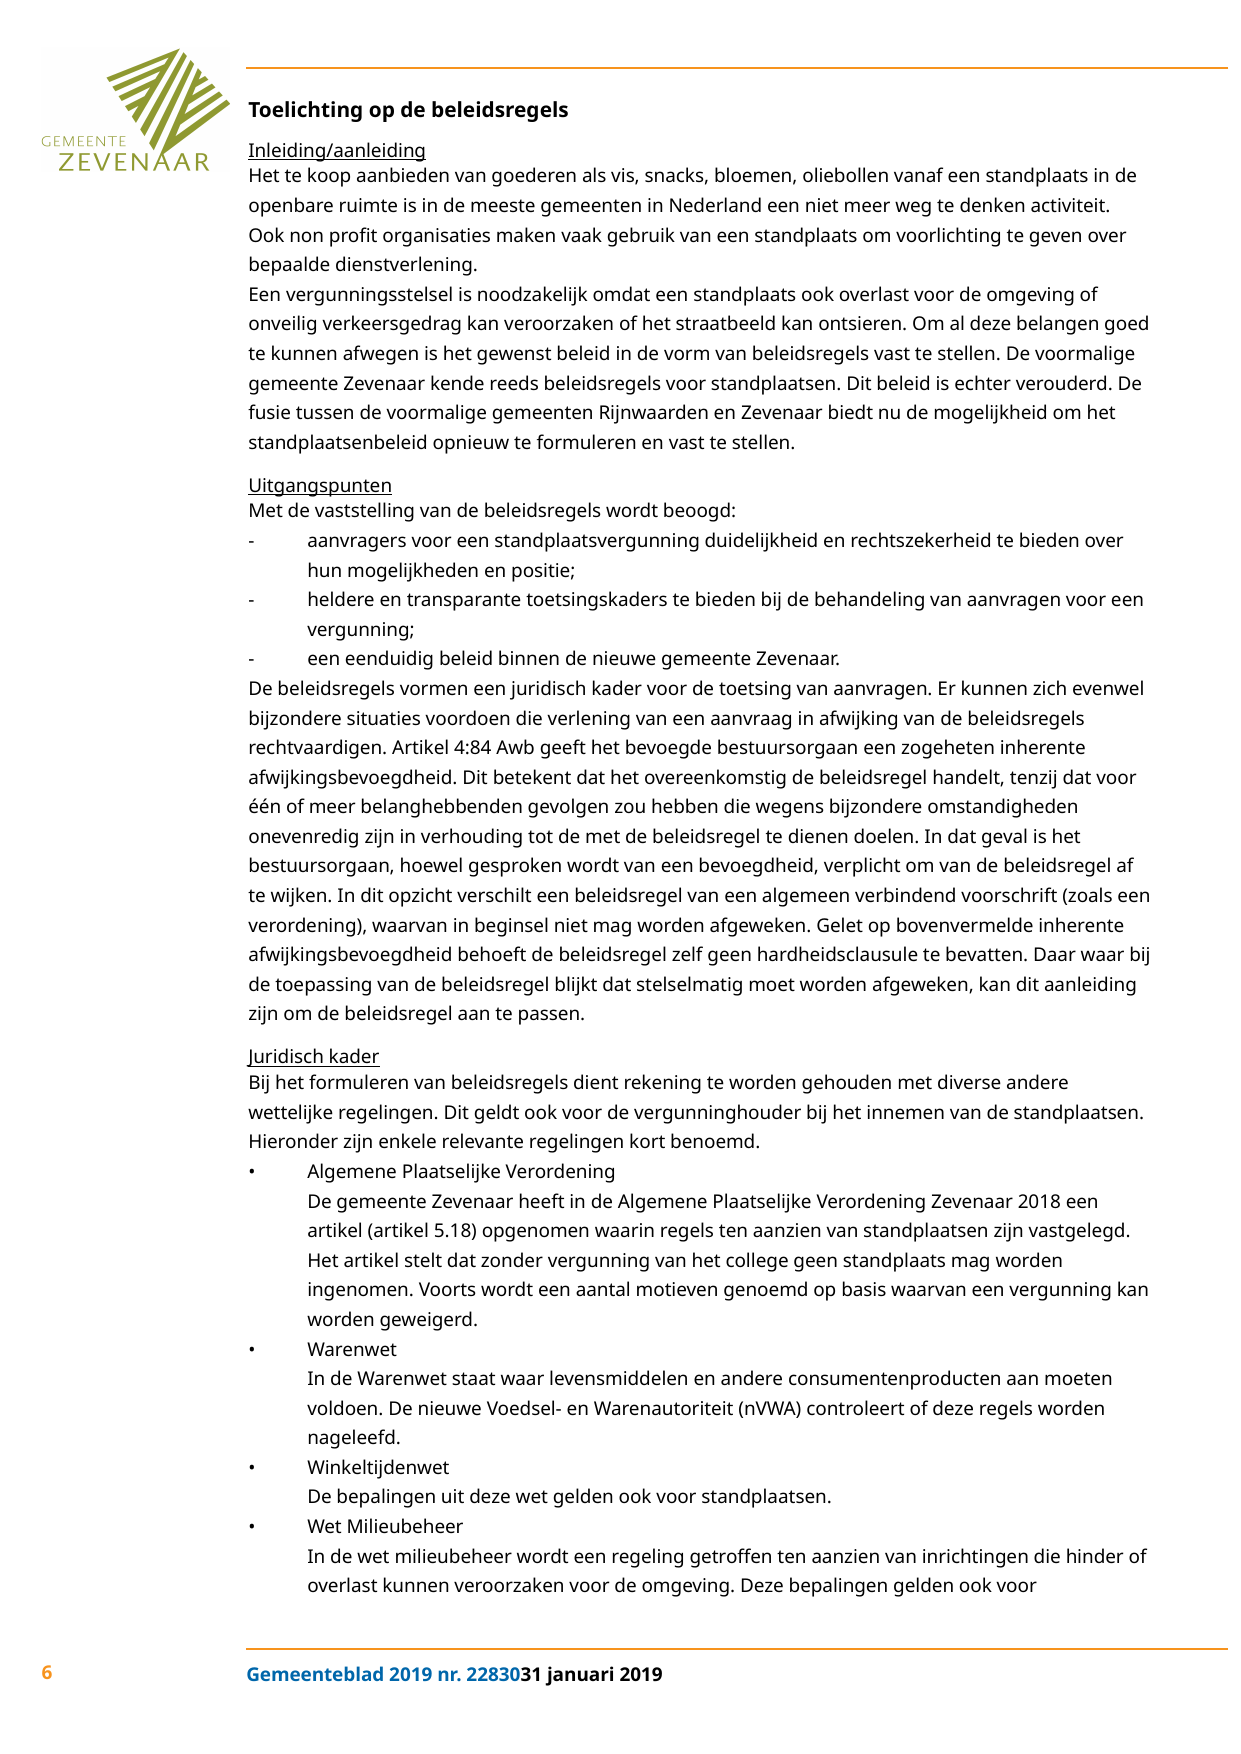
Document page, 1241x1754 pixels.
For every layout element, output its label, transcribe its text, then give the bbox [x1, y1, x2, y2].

list De bepalingen uit deze wet gelden ook voor standplaatsen. [248, 1484, 1152, 1509]
list Winkeltijdenwet [248, 1454, 1152, 1480]
text Inleiding/aanleiding [248, 137, 1152, 163]
text Bij het formuleren van beleidsregels dient rekening te worden gehouden met diverse andere wettelijke regelingen. Dit geldt ook voor de vergunninghouder bij het innemen van de standplaatsen. Hieronder zijn enkele relevante regelingen kort benoemd. [248, 1069, 1152, 1154]
text Juridisch kader [248, 1044, 1152, 1069]
list De gemeente Zevenaar heeft in de Algemene Plaatselijke Verordening Zevenaar 2018 een artikel (artikel 5.18) opgenomen waarin regels ten aanzien van standplaatsen zijn vastgelegd. Het artikel stelt dat zonder vergunning van het college geen standplaats mag worden ingenomen. Voorts wordt een aantal motieven genoemd op basis waarvan een vergunning kan worden geweigerd. [248, 1188, 1152, 1332]
list een eenduidig beleid binnen de nieuwe gemeente Zevenaar. [248, 646, 1152, 671]
text Met de vaststelling van de beleidsregels wordt beoogd: [248, 498, 1152, 523]
list Algemene Plaatselijke Verordening [248, 1158, 1152, 1184]
list Wet Milieubeheer [248, 1513, 1152, 1539]
list In de Warenwet staat waar levensmiddelen en andere consumentenproducten aan moeten voldoen. De nieuwe Voedsel- en Warenautoriteit (nVWA) controleert of deze regels worden nageleefd. [248, 1365, 1152, 1450]
text Toelichting op de beleidsregels [248, 95, 1152, 123]
picture [41, 47, 231, 172]
text Een vergunningsstelsel is noodzakelijk omdat een standplaats ook overlast voor de omgeving of onveilig verkeersgedrag kan veroorzaken of het straatbeeld kan ontsieren. Om al deze belangen goed te kunnen afwegen is het gewenst beleid in de vorm van beleidsregels vast te stellen. De voormalige gemeente Zevenaar kende reeds beleidsregels voor standplaatsen. Dit beleid is echter verouderd. De fusie tussen de voormalige gemeenten Rijnwaarden en Zevenaar biedt nu de mogelijkheid om het standplaatsenbeleid opnieuw te formuleren en vast te stellen. [248, 281, 1152, 454]
list Warenwet [248, 1336, 1152, 1361]
list aanvragers voor een standplaatsvergunning duidelijkheid en rechtszekerheid te bieden over hun mogelijkheden en positie; [248, 527, 1152, 583]
text De beleidsregels vormen een juridisch kader voor de toetsing van aanvragen. Er kunnen zich evenwel bijzondere situaties voordoen die verlening van een aanvraag in afwijking van de beleidsregels rechtvaardigen. Artikel 4:84 Awb geeft het bevoegde bestuursorgaan een zogeheten inherente afwijkingsbevoegdheid. Dit betekent dat het overeenkomstig de beleidsregel handelt, tenzij dat voor één of meer belanghebbenden gevolgen zou hebben die wegens bijzondere omstandigheden onevenredig zijn in verhouding tot de met de beleidsregel te dienen doelen. In dat geval is het bestuursorgaan, hoewel gesproken wordt van een bevoegdheid, verplicht om van de beleidsregel af te wijken. In dit opzicht verschilt een beleidsregel van een algemeen verbindend voorschrift (zoals een verordening), waarvan in beginsel niet mag worden afgeweken. Gelet op bovenvermelde inherente afwijkingsbevoegdheid behoeft de beleidsregel zelf geen hardheidsclausule te bevatten. Daar waar bij de toepassing van de beleidsregel blijkt dat stelselmatig moet worden afgeweken, kan dit aanleiding zijn om de beleidsregel aan te passen. [248, 675, 1152, 1026]
text Het te koop aanbieden van goederen als vis, snacks, bloemen, oliebollen vanaf een standplaats in de openbare ruimte is in de meeste gemeenten in Nederland een niet meer weg te denken activiteit. Ook non profit organisaties maken vaak gebruik van een standplaats om voorlichting te geven over bepaalde dienstverlening. [248, 163, 1152, 277]
text Uitgangspunten [248, 472, 1152, 498]
list In de wet milieubeheer wordt een regeling getroffen ten aanzien van inrichtingen die hinder of overlast kunnen veroorzaken voor de omgeving. Deze bepalingen gelden ook voor [248, 1543, 1152, 1598]
list heldere en transparante toetsingskaders te bieden bij de behandeling van aanvragen voor een vergunning; [248, 586, 1152, 642]
